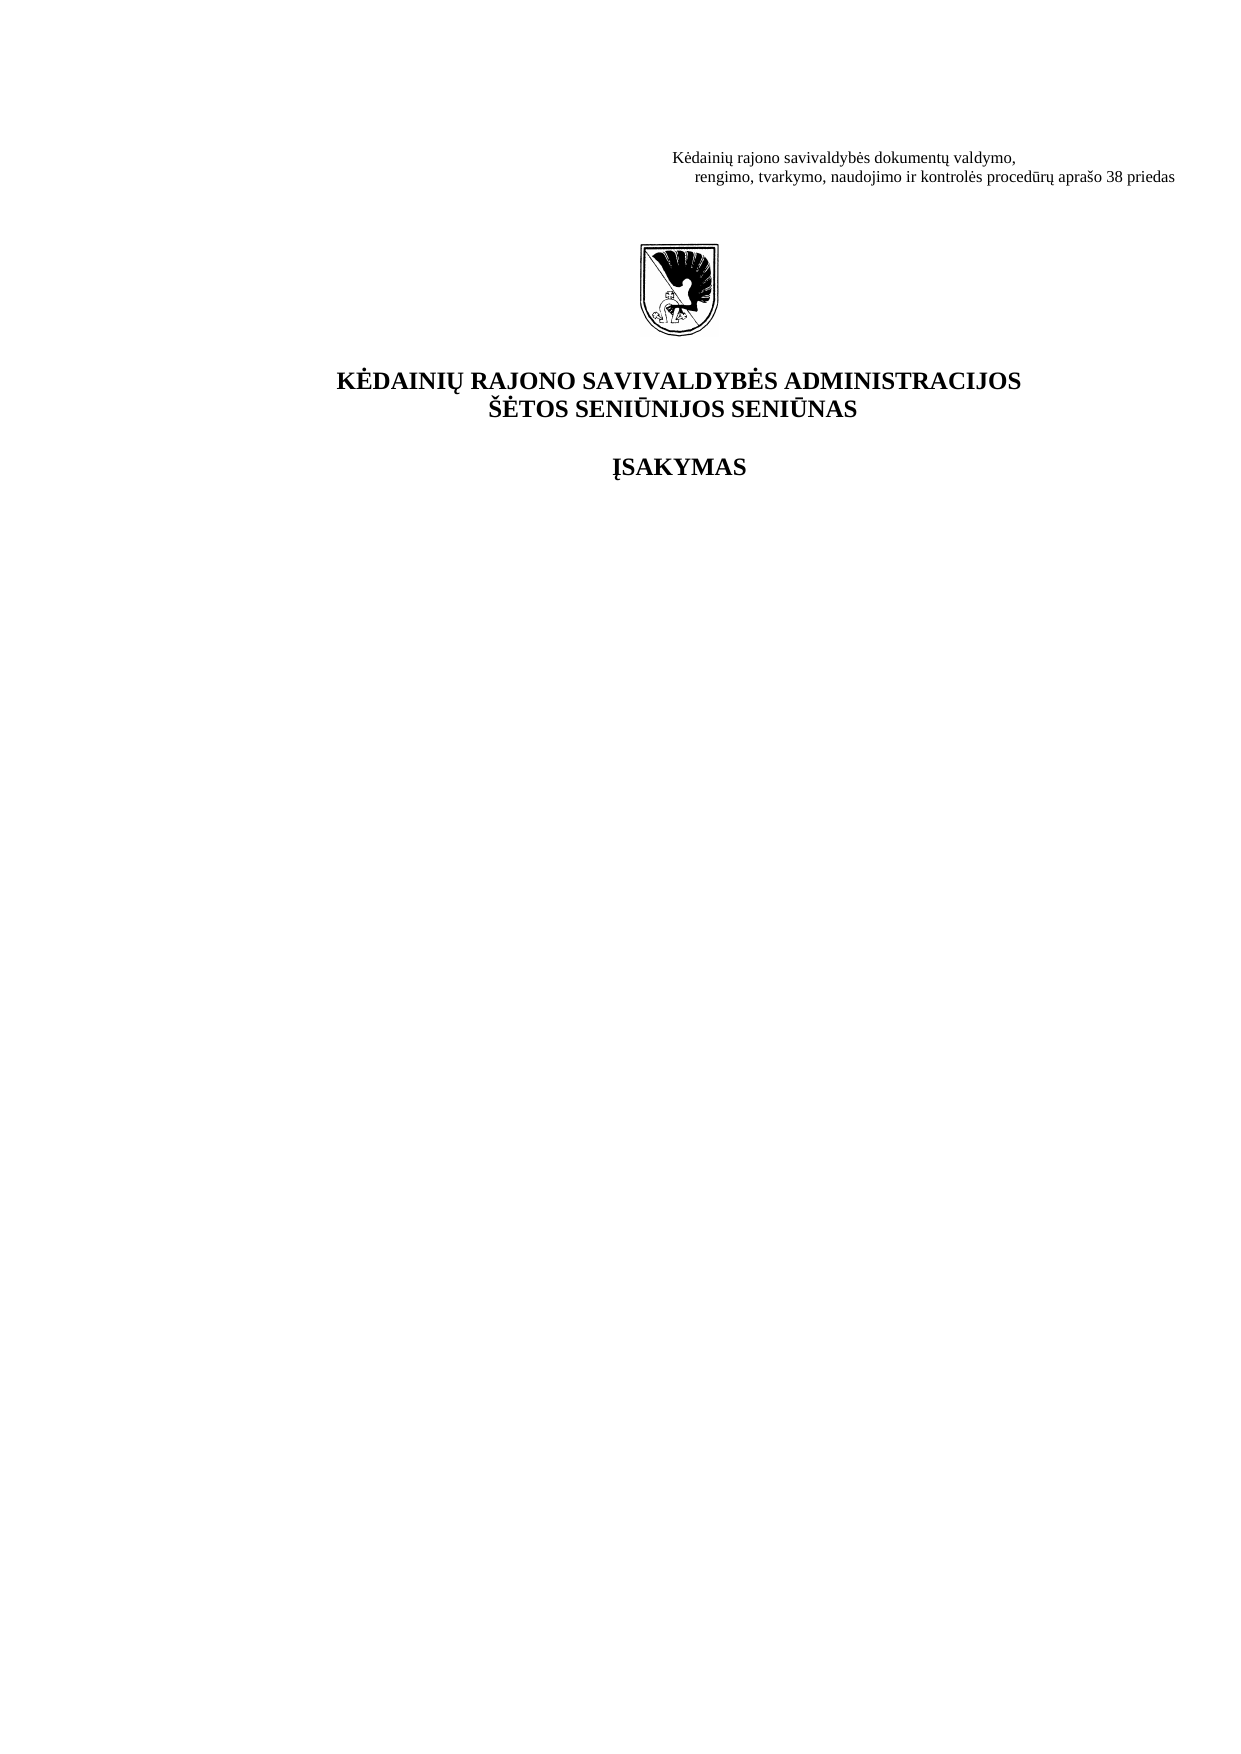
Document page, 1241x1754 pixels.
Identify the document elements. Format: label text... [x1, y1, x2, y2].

text ĮSAKYMAS [177, 452, 1181, 481]
text Kėdainių rajono savivaldybės dokumentų valdymo, [177, 148, 1181, 167]
text rengimo, tvarkymo, naudojimo ir kontrolės procedūrų aprašo 38 priedas [627, 167, 1181, 186]
text kėdainių rajono savivaldybėS ADMINISTRACIJOS ŠĖTOS Seniūnijos Seniūnas [177, 366, 1181, 423]
